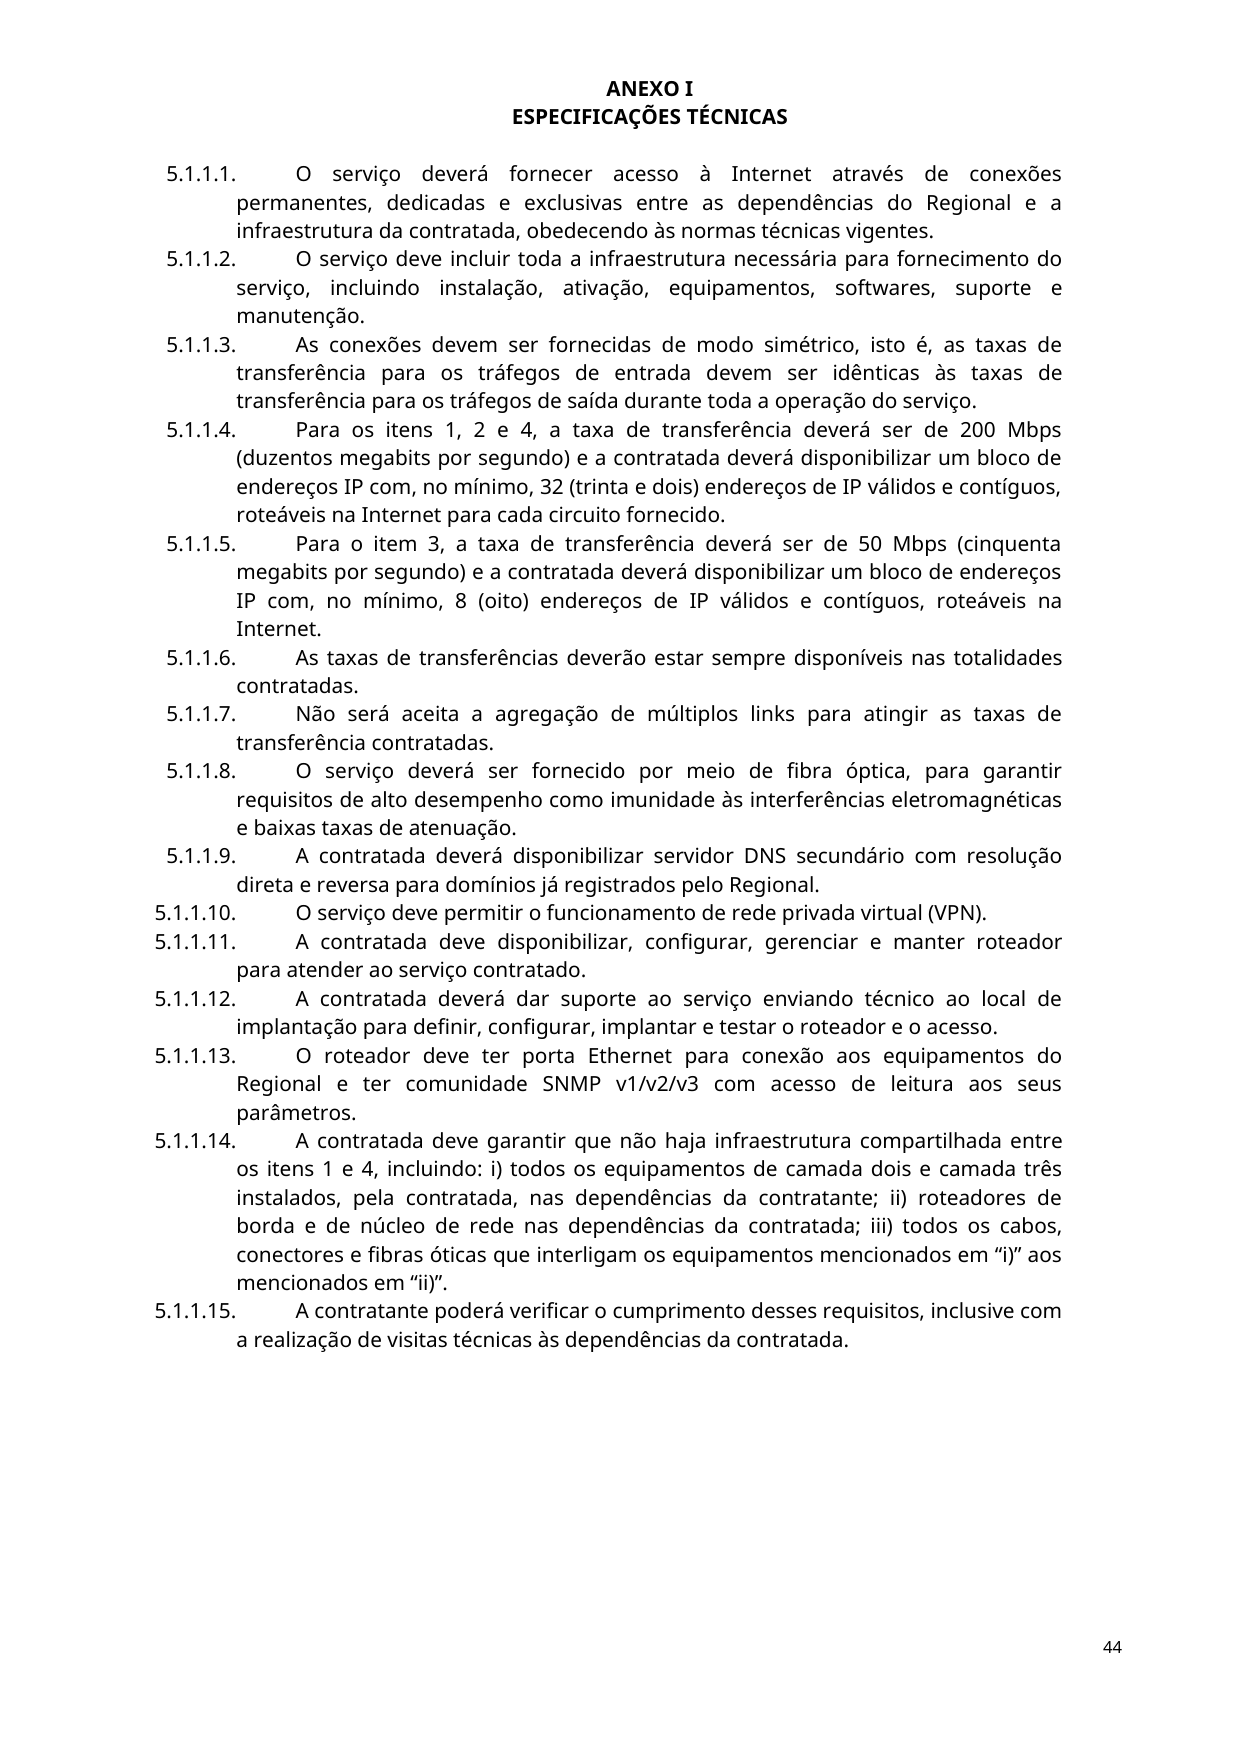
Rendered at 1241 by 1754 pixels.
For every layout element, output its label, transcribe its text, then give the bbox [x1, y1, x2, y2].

list As taxas de transferências deverão estar sempre disponíveis nas totalidades contratadas. [236, 643, 1063, 699]
text ESPECIFICAÇÕES TÉCNICAS [177, 102, 1122, 131]
list O serviço deve incluir toda a infraestrutura necessária para fornecimento do serviço, incluindo instalação, ativação, equipamentos, softwares, suporte e manutenção. [236, 244, 1063, 330]
list A contratante poderá verificar o cumprimento desses requisitos, inclusive com a realização de visitas técnicas às dependências da contratada. [236, 1297, 1063, 1353]
list O roteador deve ter porta Ethernet para conexão aos equipamentos do Regional e ter comunidade SNMP v1/v2/v3 com acesso de leitura aos seus parâmetros. [236, 1041, 1063, 1126]
list A contratada deverá disponibilizar servidor DNS secundário com resolução direta e reversa para domínios já registrados pelo Regional. [236, 842, 1063, 898]
list O serviço deverá ser fornecido por meio de fibra óptica, para garantir requisitos de alto desempenho como imunidade às interferências eletromagnéticas e baixas taxas de atenuação. [236, 756, 1063, 842]
list A contratada deve disponibilizar, configurar, gerenciar e manter roteador para atender ao serviço contratado. [236, 927, 1063, 984]
list Para o item 3, a taxa de transferência deverá ser de 50 Mbps (cinquenta megabits por segundo) e a contratada deverá disponibilizar um bloco de endereços IP com, no mínimo, 8 (oito) endereços de IP válidos e contíguos, roteáveis na Internet. [236, 529, 1063, 643]
list As conexões devem ser fornecidas de modo simétrico, isto é, as taxas de transferência para os tráfegos de entrada devem ser idênticas às taxas de transferência para os tráfegos de saída durante toda a operação do serviço. [236, 330, 1063, 415]
list O serviço deve permitir o funcionamento de rede privada virtual (VPN). [236, 898, 1063, 927]
list A contratada deve garantir que não haja infraestrutura compartilhada entre os itens 1 e 4, incluindo: i) todos os equipamentos de camada dois e camada três instalados, pela contratada, nas dependências da contratante; ii) roteadores de borda e de núcleo de rede nas dependências da contratada; iii) todos os cabos, conectores e fibras óticas que interligam os equipamentos mencionados em “i)” aos mencionados em “ii)”. [236, 1126, 1063, 1297]
text ANEXO I [177, 74, 1122, 102]
list Não será aceita a agregação de múltiplos links para atingir as taxas de transferência contratadas. [236, 699, 1063, 756]
list O serviço deverá fornecer acesso à Internet através de conexões permanentes, dedicadas e exclusivas entre as dependências do Regional e a infraestrutura da contratada, obedecendo às normas técnicas vigentes. [236, 159, 1063, 244]
list A contratada deverá dar suporte ao serviço enviando técnico ao local de implantação para definir, configurar, implantar e testar o roteador e o acesso. [236, 984, 1063, 1041]
list Para os itens 1, 2 e 4, a taxa de transferência deverá ser de 200 Mbps (duzentos megabits por segundo) e a contratada deverá disponibilizar um bloco de endereços IP com, no mínimo, 32 (trinta e dois) endereços de IP válidos e contíguos, roteáveis na Internet para cada circuito fornecido. [236, 415, 1063, 529]
